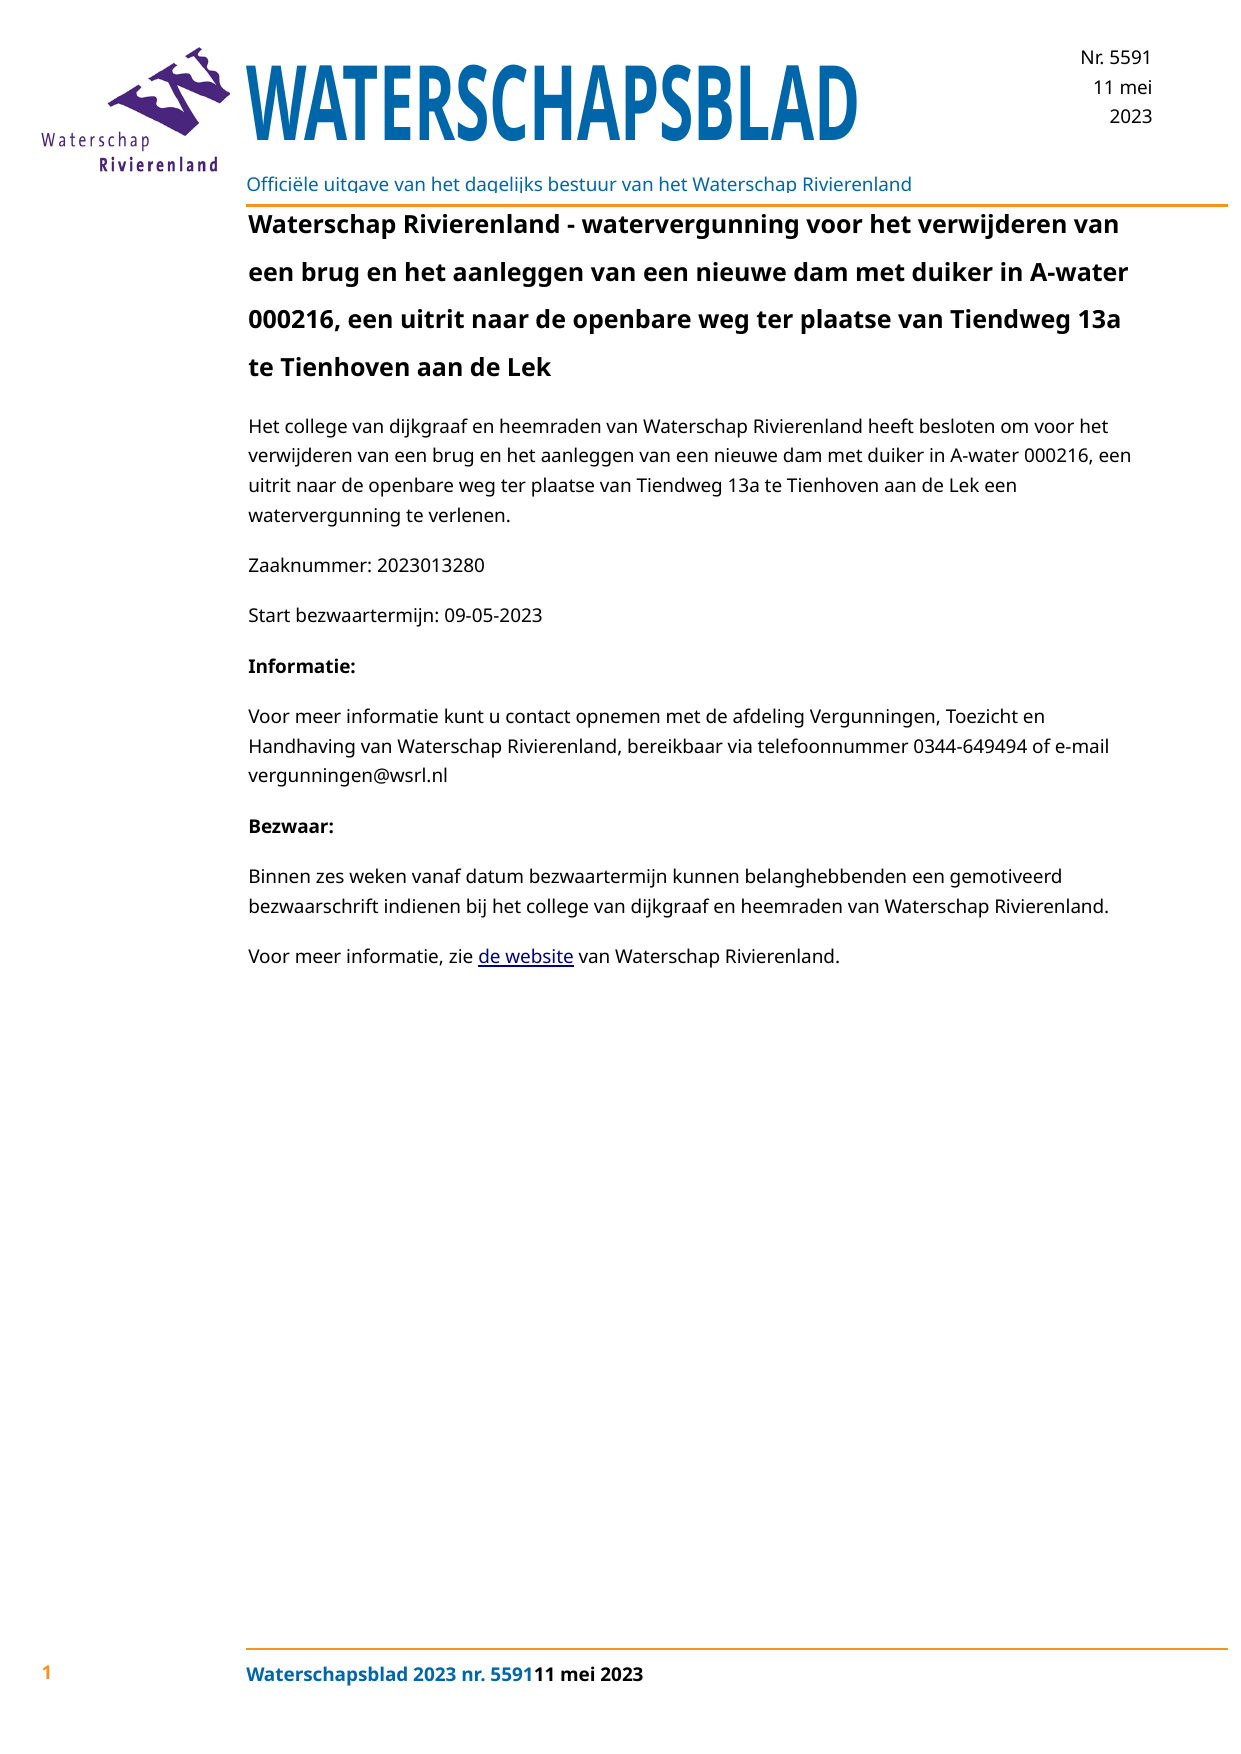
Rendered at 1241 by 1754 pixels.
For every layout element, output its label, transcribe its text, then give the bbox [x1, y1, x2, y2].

text Binnen zes weken vanaf datum bezwaartermijn kunnen belanghebbenden een gemotiveerd bezwaarschrift indienen bij het college van dijkgraaf en heemraden van Waterschap Rivierenland. [248, 863, 1152, 919]
text Waterschap Rivierenland - watervergunning voor het verwijderen van een brug en het aanleggen van een nieuwe dam met duiker in A-water 000216, een uitrit naar de openbare weg ter plaatse van Tiendweg 13a te Tienhoven aan de Lek [248, 207, 1152, 384]
text Voor meer informatie, zie de website van Waterschap Rivierenland. [248, 943, 1152, 969]
picture [41, 47, 231, 172]
text Start bezwaartermijn: 09-05-2023 [248, 603, 1152, 628]
text Het college van dijkgraaf en heemraden van Waterschap Rivierenland heeft besloten om voor het verwijderen van een brug en het aanleggen van een nieuwe dam met duiker in A-water 000216, een uitrit naar de openbare weg ter plaatse van Tiendweg 13a te Tienhoven aan de Lek een watervergunning te verlenen. [248, 413, 1152, 528]
text Informatie: [248, 653, 1152, 679]
text Voor meer informatie kunt u contact opnemen met de afdeling Vergunningen, Toezicht en Handhaving van Waterschap Rivierenland, bereikbaar via telefoonnummer 0344-649494 of e-mail vergunningen@wsrl.nl [248, 703, 1152, 788]
text Zaaknummer: 2023013280 [248, 552, 1152, 578]
text Bezwaar: [248, 813, 1152, 839]
